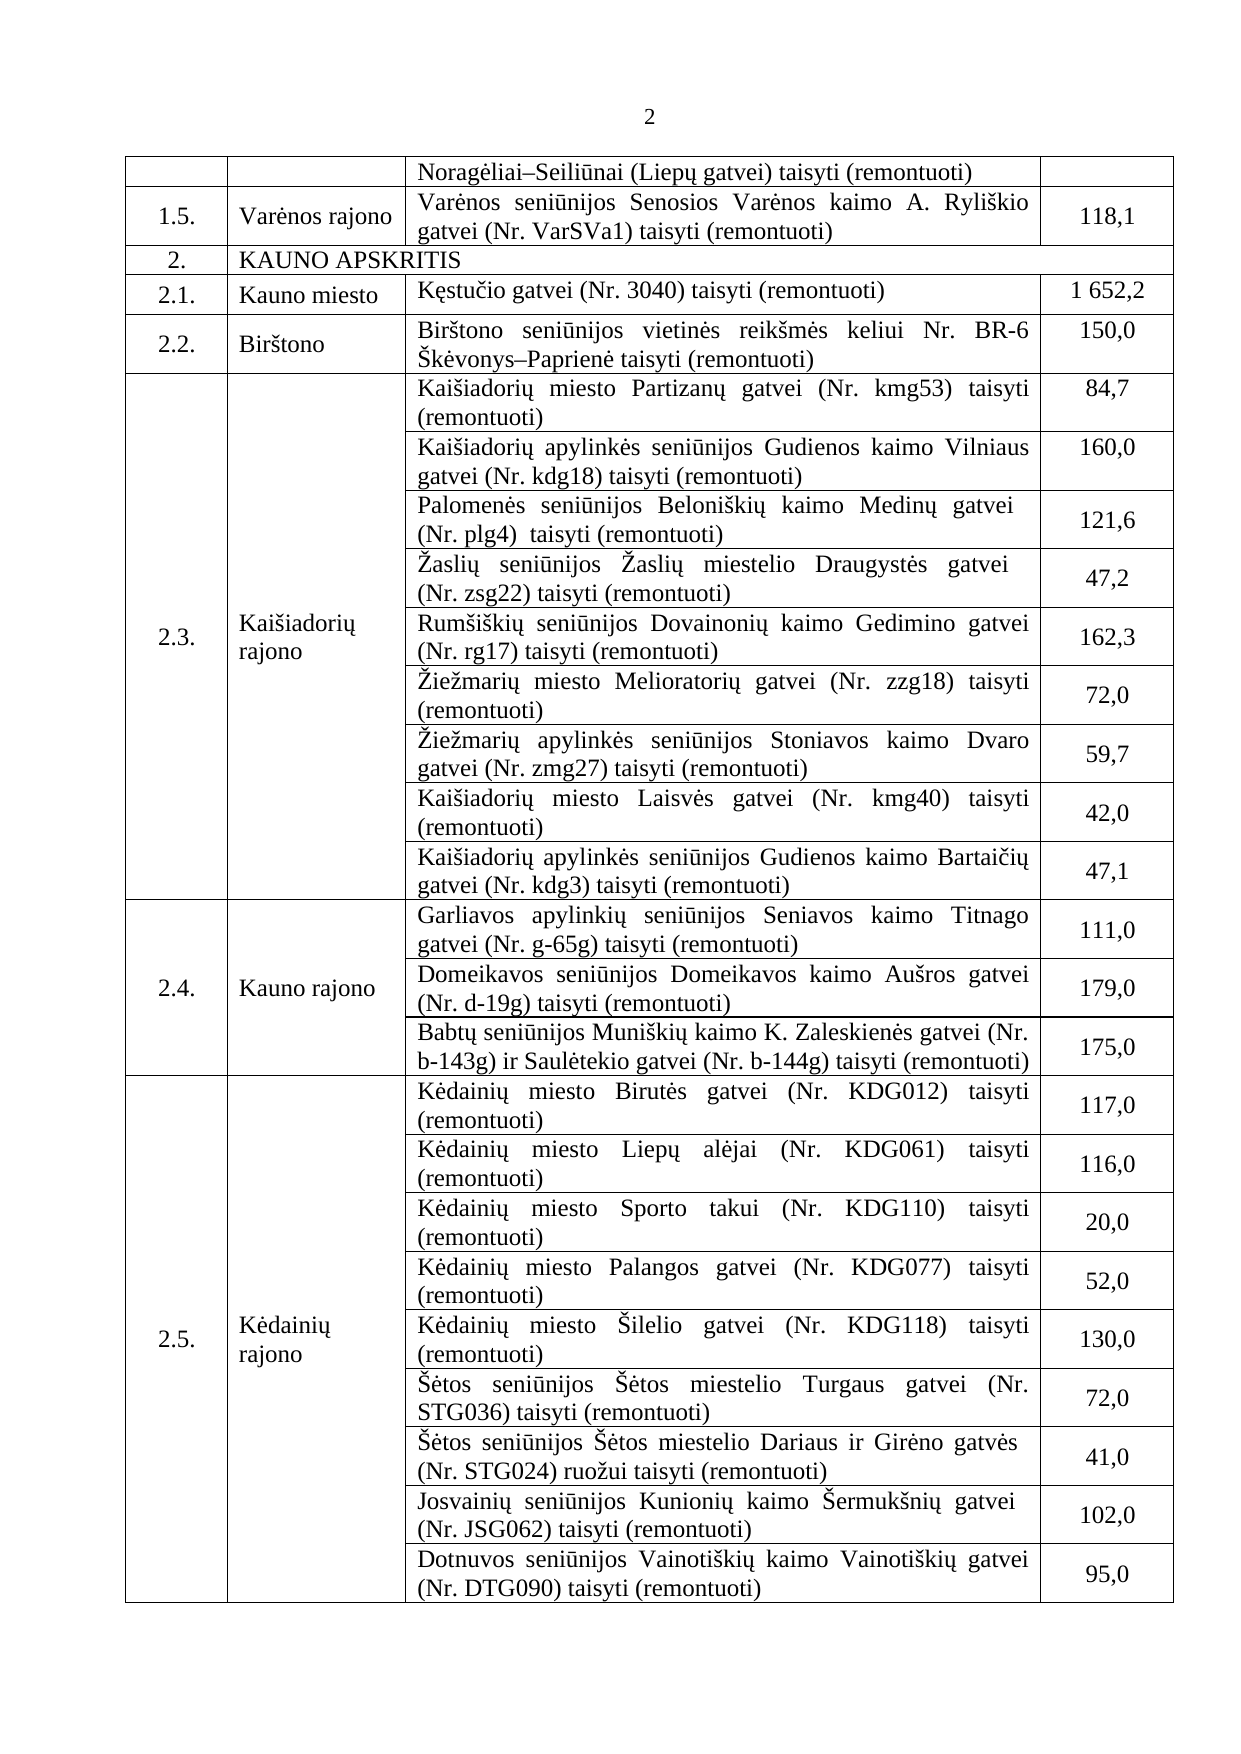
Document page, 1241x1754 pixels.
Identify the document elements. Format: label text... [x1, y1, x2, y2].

table_cell Šėtos seniūnijos Šėtos miestelio Turgaus gatvei (Nr. STG036) taisyti (remontuoti) [406, 1369, 1040, 1426]
table_cell Kauno miesto [228, 275, 405, 314]
table_cell Kėdainių miesto Šilelio gatvei (Nr. KDG118) taisyti (remontuoti) [406, 1310, 1040, 1368]
table_cell Babtų seniūnijos Muniškių kaimo K. Zaleskienės gatvei (Nr. b-143g) ir Saulėtekio gatvei (Nr. b-144g) taisyti (remontuoti) [406, 1018, 1040, 1075]
table_cell Žiežmarių apylinkės seniūnijos Stoniavos kaimo Dvaro gatvei (Nr. zmg27) taisyti (remontuoti) [406, 725, 1040, 782]
table_cell Žaslių seniūnijos Žaslių miestelio Draugystės gatvei (Nr. zsg22) taisyti (remontuoti) [406, 549, 1040, 607]
table_cell Žiežmarių miesto Melioratorių gatvei (Nr. zzg18) taisyti (remontuoti) [406, 666, 1040, 724]
table_cell 117,0 [1041, 1076, 1173, 1133]
table_cell Rumšiškių seniūnijos Dovainonių kaimo Gedimino gatvei (Nr. rg17) taisyti (remontuoti) [406, 608, 1040, 665]
table_cell 160,0 [1041, 432, 1173, 489]
table_cell 41,0 [1041, 1427, 1173, 1485]
table_cell KAUNO APSKRITIS [228, 246, 1173, 274]
table_cell 42,0 [1041, 783, 1173, 841]
table_cell Kėdainių rajono [228, 1076, 405, 1602]
table_cell 2.4. [126, 900, 227, 1075]
table_cell [1041, 157, 1173, 186]
table_cell 84,7 [1041, 374, 1173, 431]
table_cell Kaišiadorių apylinkės seniūnijos Gudienos kaimo Vilniaus gatvei (Nr. kdg18) taisyti (remontuoti) [406, 432, 1040, 489]
table_cell 130,0 [1041, 1310, 1173, 1368]
table_cell 121,6 [1041, 491, 1173, 548]
table_cell Kęstučio gatvei (Nr. 3040) taisyti (remontuoti) [406, 275, 1040, 314]
table_cell Varėnos seniūnijos Senosios Varėnos kaimo A. Ryliškio gatvei (Nr. VarSVa1) taisyti (remontuoti) [406, 187, 1040, 244]
table_cell 102,0 [1041, 1486, 1173, 1543]
table_cell 179,0 [1041, 959, 1173, 1016]
table_cell 47,2 [1041, 549, 1173, 607]
table_cell [126, 157, 227, 186]
table_cell Kaišiadorių apylinkės seniūnijos Gudienos kaimo Bartaičių gatvei (Nr. kdg3) taisyti (remontuoti) [406, 842, 1040, 899]
table_cell Kaišiadorių miesto Laisvės gatvei (Nr. kmg40) taisyti (remontuoti) [406, 783, 1040, 841]
table_cell Garliavos apylinkių seniūnijos Seniavos kaimo Titnago gatvei (Nr. g-65g) taisyti (remontuoti) [406, 900, 1040, 958]
table_cell 72,0 [1041, 666, 1173, 724]
table_cell 59,7 [1041, 725, 1173, 782]
table_cell 2. [126, 246, 227, 274]
table_cell Domeikavos seniūnijos Domeikavos kaimo Aušros gatvei (Nr. d-19g) taisyti (remontuoti) [406, 959, 1040, 1016]
table_cell Kaišiadorių miesto Partizanų gatvei (Nr. kmg53) taisyti (remontuoti) [406, 374, 1040, 431]
table_cell 175,0 [1041, 1018, 1173, 1075]
table_cell Kaišiadorių rajono [228, 374, 405, 899]
table_cell 1.5. [126, 187, 227, 244]
table_cell 1 652,2 [1041, 275, 1173, 314]
table_cell 95,0 [1041, 1544, 1173, 1602]
table_cell Kėdainių miesto Sporto takui (Nr. KDG110) taisyti (remontuoti) [406, 1193, 1040, 1251]
table_cell Kėdainių miesto Birutės gatvei (Nr. KDG012) taisyti (remontuoti) [406, 1076, 1040, 1133]
table_cell 47,1 [1041, 842, 1173, 899]
table_cell Noragėliai–Seiliūnai (Liepų gatvei) taisyti (remontuoti) [406, 157, 1040, 186]
table_cell 72,0 [1041, 1369, 1173, 1426]
table_cell 150,0 [1041, 315, 1173, 372]
table_cell Varėnos rajono [228, 187, 405, 244]
table_cell Birštono seniūnijos vietinės reikšmės keliui Nr. BR-6 Škėvonys–Paprienė taisyti (remontuoti) [406, 315, 1040, 372]
table_cell 52,0 [1041, 1252, 1173, 1309]
table_cell 2.5. [126, 1076, 227, 1602]
table_cell Palomenės seniūnijos Beloniškių kaimo Medinų gatvei (Nr. plg4) taisyti (remontuoti) [406, 491, 1040, 548]
table_cell 2.1. [126, 275, 227, 314]
table_cell 118,1 [1041, 187, 1173, 244]
table_cell 2.3. [126, 374, 227, 899]
table_cell Josvainių seniūnijos Kunionių kaimo Šermukšnių gatvei (Nr. JSG062) taisyti (remontuoti) [406, 1486, 1040, 1543]
table_cell Birštono [228, 315, 405, 372]
table_cell 116,0 [1041, 1135, 1173, 1192]
table_cell Kėdainių miesto Palangos gatvei (Nr. KDG077) taisyti (remontuoti) [406, 1252, 1040, 1309]
table_cell Kauno rajono [228, 900, 405, 1075]
table_cell Dotnuvos seniūnijos Vainotiškių kaimo Vainotiškių gatvei (Nr. DTG090) taisyti (remontuoti) [406, 1544, 1040, 1602]
table_cell Šėtos seniūnijos Šėtos miestelio Dariaus ir Girėno gatvės (Nr. STG024) ruožui taisyti (remontuoti) [406, 1427, 1040, 1485]
table_cell 111,0 [1041, 900, 1173, 958]
table_cell 162,3 [1041, 608, 1173, 665]
table_cell 2.2. [126, 315, 227, 372]
table_cell Kėdainių miesto Liepų alėjai (Nr. KDG061) taisyti (remontuoti) [406, 1135, 1040, 1192]
table_cell 20,0 [1041, 1193, 1173, 1251]
table_cell [228, 157, 405, 186]
